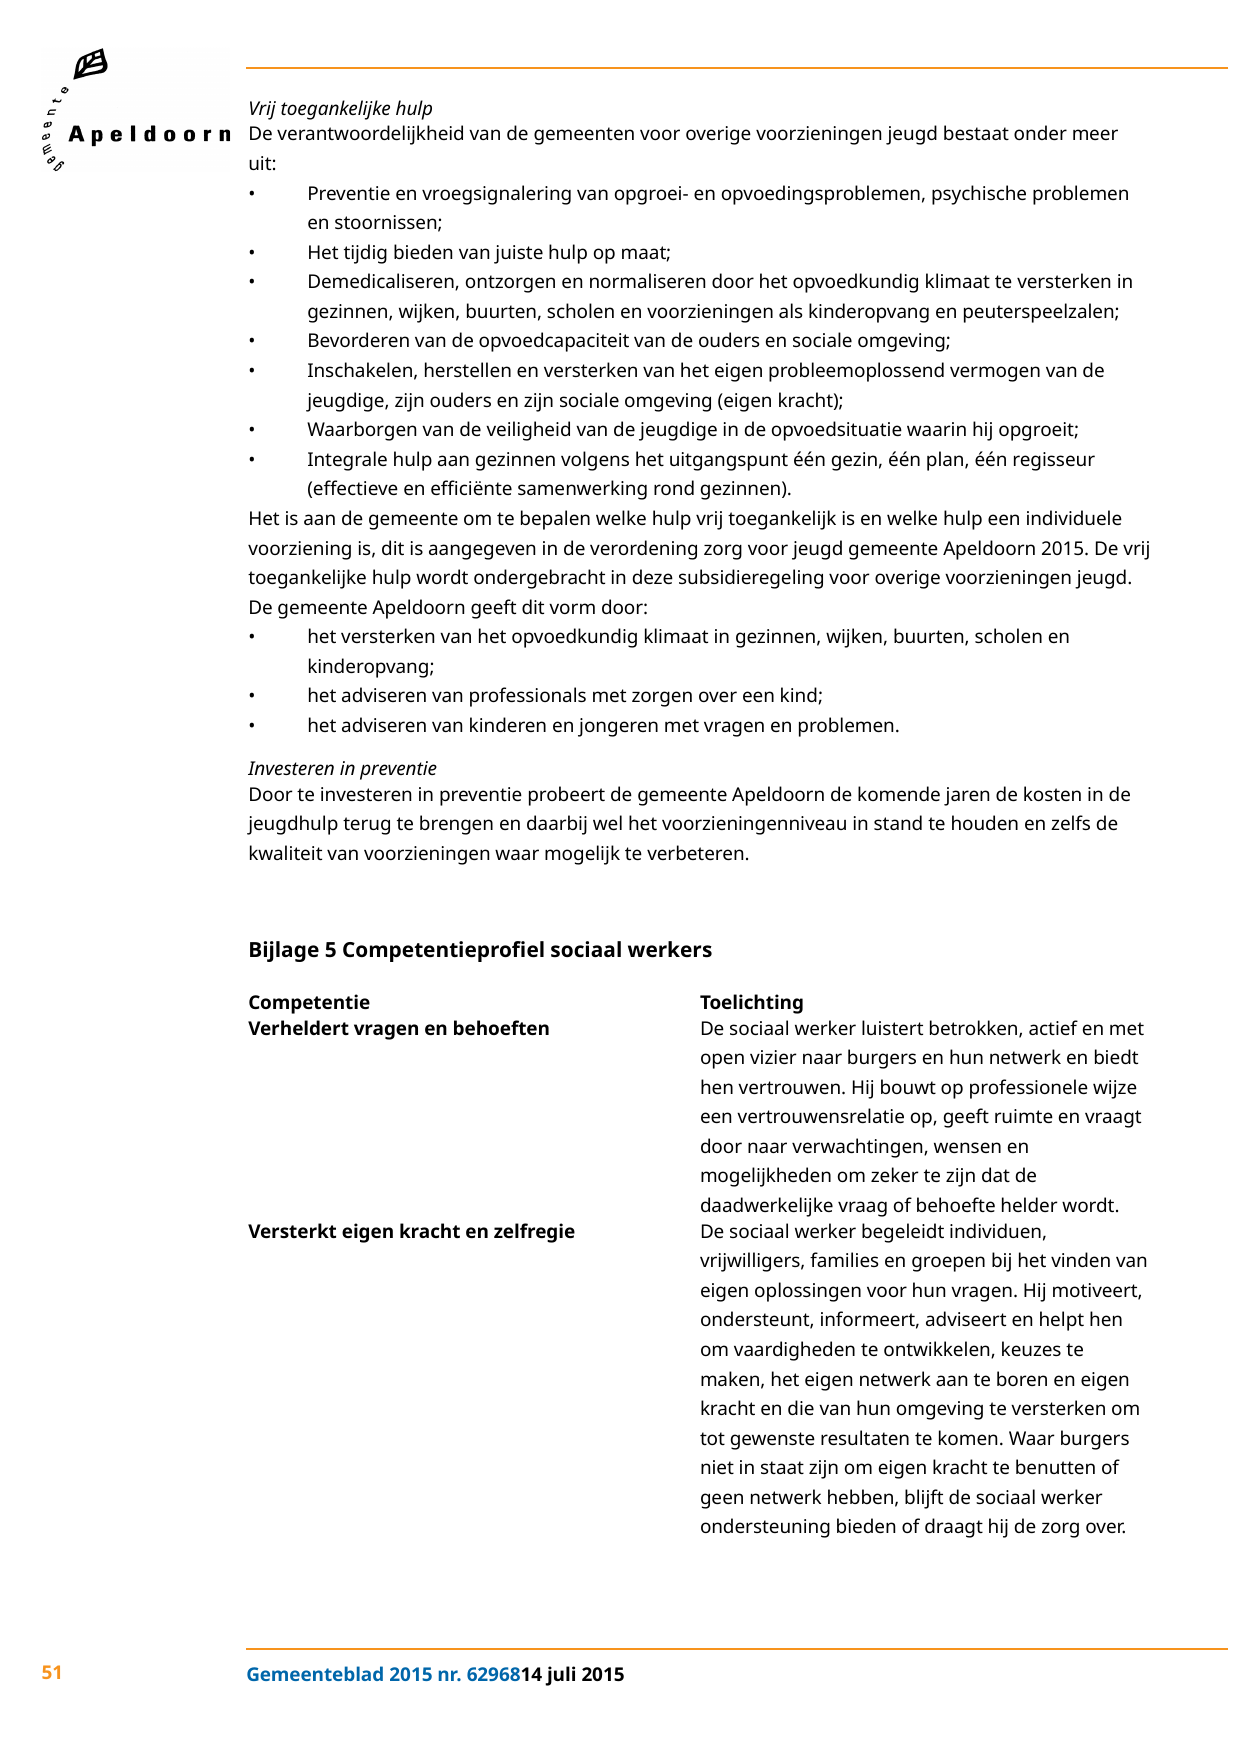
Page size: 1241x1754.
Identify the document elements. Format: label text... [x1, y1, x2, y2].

list het versterken van het opvoedkundig klimaat in gezinnen, wijken, buurten, scholen en kinderopvang; [248, 623, 1152, 679]
text Het is aan de gemeente om te bepalen welke hulp vrij toegankelijk is en welke hulp een individuele voorziening is, dit is aangegeven in de verordening zorg voor jeugd gemeente Apeldoorn 2015. De vrij toegankelijke hulp wordt ondergebracht in deze subsidieregeling voor overige voorzieningen jeugd. [248, 505, 1152, 590]
table_cell Verheldert vragen en behoeften [248, 1015, 700, 1218]
table_cell Versterkt eigen kracht en zelfregie [248, 1218, 700, 1539]
list Integrale hulp aan gezinnen volgens het uitgangspunt één gezin, één plan, één regisseur (effectieve en efficiënte samenwerking rond gezinnen). [248, 446, 1152, 501]
list het adviseren van professionals met zorgen over een kind; [248, 683, 1152, 708]
list Waarborgen van de veiligheid van de jeugdige in de opvoedsituatie waarin hij opgroeit; [248, 416, 1152, 442]
list Het tijdig bieden van juiste hulp op maat; [248, 239, 1152, 264]
table_header Competentie [248, 989, 700, 1015]
text Door te investeren in preventie probeert de gemeente Apeldoorn de komende jaren de kosten in de jeugdhulp terug te brengen en daarbij wel het voorzieningenniveau in stand te houden en zelfs de kwaliteit van voorzieningen waar mogelijk te verbeteren. [248, 781, 1152, 866]
text De verantwoordelijkheid van de gemeenten voor overige voorzieningen jeugd bestaat onder meer uit: [248, 121, 1152, 176]
list het adviseren van kinderen en jongeren met vragen en problemen. [248, 712, 1152, 738]
list Bevorderen van de opvoedcapaciteit van de ouders en sociale omgeving; [248, 328, 1152, 353]
text De gemeente Apeldoorn geeft dit vorm door: [248, 594, 1152, 619]
list Preventie en vroegsignalering van opgroei- en opvoedingsproblemen, psychische problemen en stoornissen; [248, 180, 1152, 235]
text Vrij toegankelijke hulp [248, 95, 1152, 121]
text Investeren in preventie [248, 755, 1152, 781]
table_cell De sociaal werker luistert betrokken, actief en met open vizier naar burgers en hun netwerk en biedt hen vertrouwen. Hij bouwt op professionele wijze een vertrouwensrelatie op, geeft ruimte en vraagt door naar verwachtingen, wensen en mogelijkheden om zeker te zijn dat de daadwerkelijke vraag of behoefte helder wordt. [700, 1015, 1152, 1218]
list Inschakelen, herstellen en versterken van het eigen probleemoplossend vermogen van de jeugdige, zijn ouders en zijn sociale omgeving (eigen kracht); [248, 357, 1152, 412]
text Bijlage 5 Competentieprofiel sociaal werkers [248, 935, 1152, 963]
picture [41, 47, 231, 172]
table_cell De sociaal werker begeleidt individuen, vrijwilligers, families en groepen bij het vinden van eigen oplossingen voor hun vragen. Hij motiveert, ondersteunt, informeert, adviseert en helpt hen om vaardigheden te ontwikkelen, keuzes te maken, het eigen netwerk aan te boren en eigen kracht en die van hun omgeving te versterken om tot gewenste resultaten te komen. Waar burgers niet in staat zijn om eigen kracht te benutten of geen netwerk hebben, blijft de sociaal werker ondersteuning bieden of draagt hij de zorg over. [700, 1218, 1152, 1539]
list Demedicaliseren, ontzorgen en normaliseren door het opvoedkundig klimaat te versterken in gezinnen, wijken, buurten, scholen en voorzieningen als kinderopvang en peuterspeelzalen; [248, 268, 1152, 324]
table_header Toelichting [700, 989, 1152, 1015]
